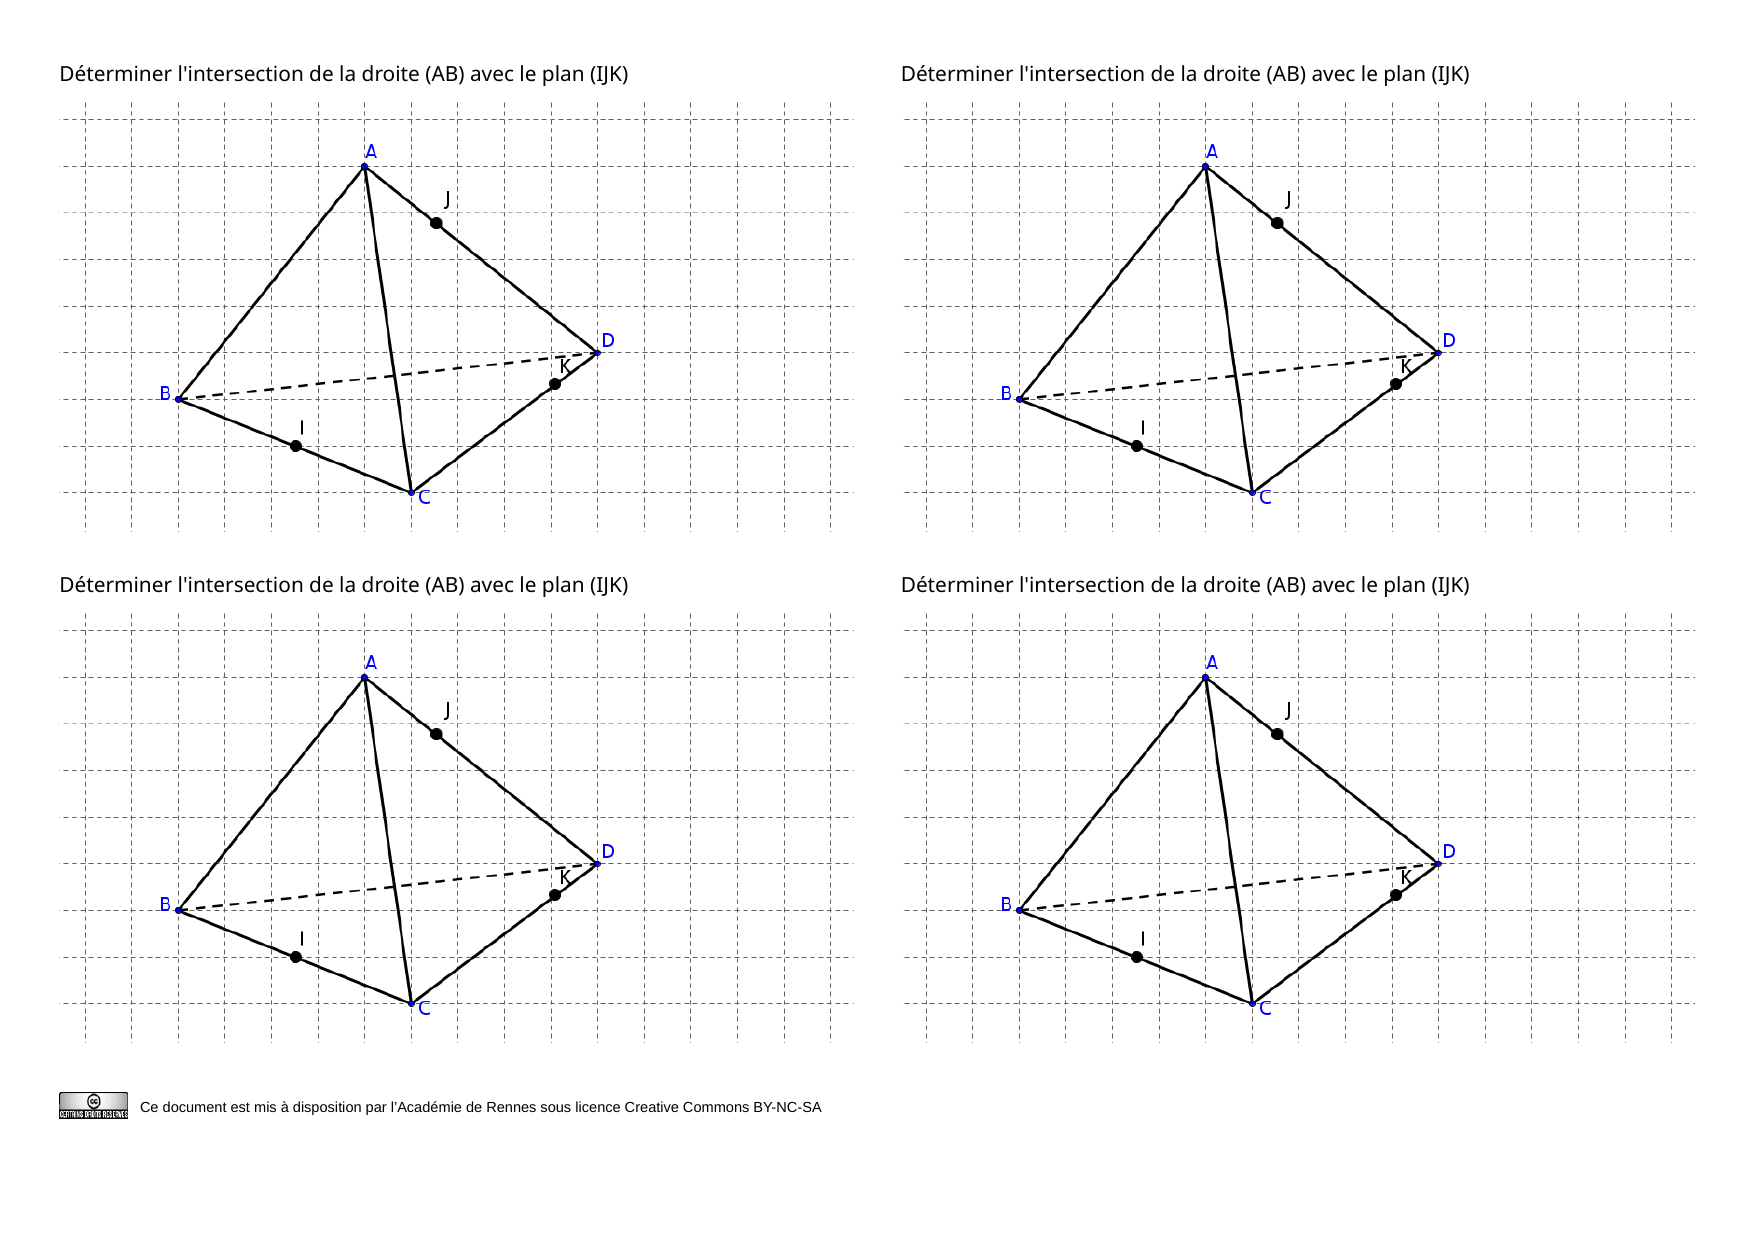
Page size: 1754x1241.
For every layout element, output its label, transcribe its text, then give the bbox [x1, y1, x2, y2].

picture [59, 101, 854, 532]
text Déterminer l'intersection de la droite (AB) avec le plan (IJK) [59, 570, 853, 598]
text Déterminer l'intersection de la droite (AB) avec le plan (IJK) [901, 570, 1695, 598]
text Déterminer l'intersection de la droite (AB) avec le plan (IJK) [59, 59, 853, 87]
picture [59, 1092, 128, 1119]
picture [900, 612, 1695, 1043]
picture [900, 101, 1695, 532]
picture [59, 612, 854, 1043]
text Déterminer l'intersection de la droite (AB) avec le plan (IJK) [901, 59, 1695, 87]
